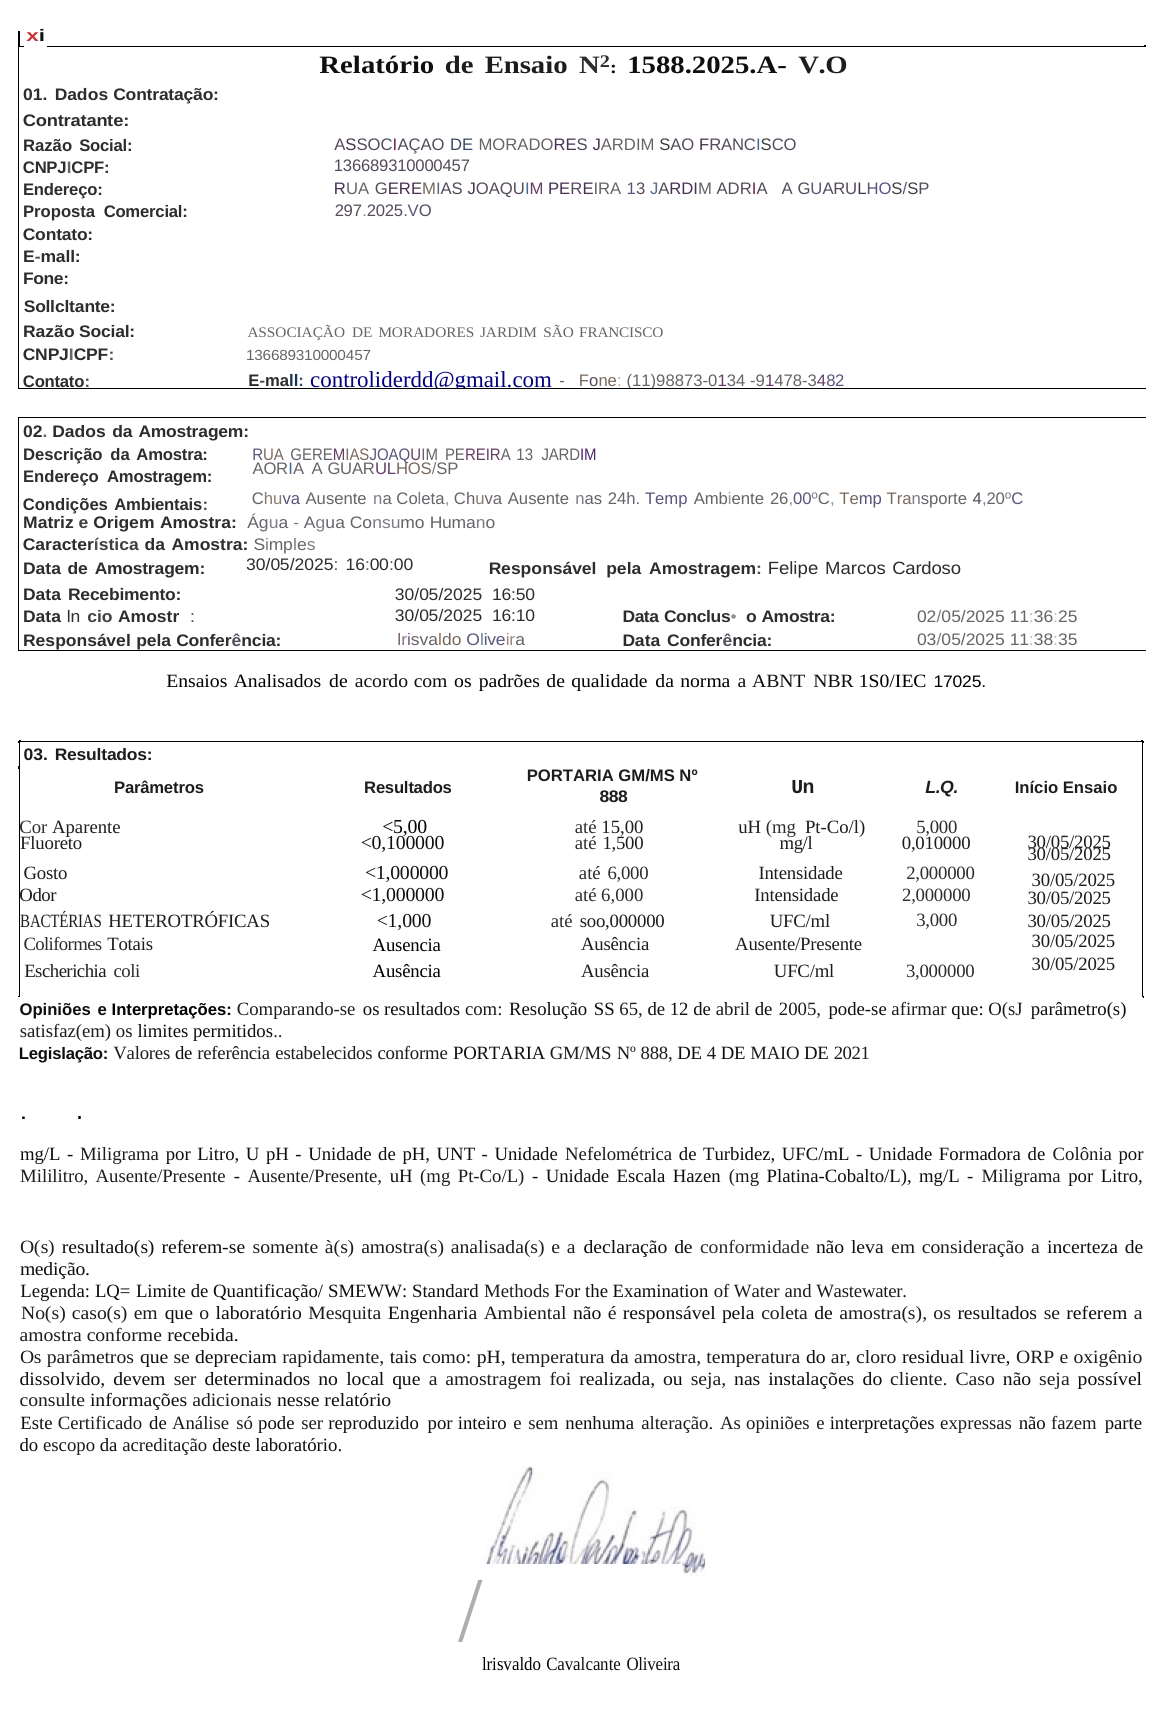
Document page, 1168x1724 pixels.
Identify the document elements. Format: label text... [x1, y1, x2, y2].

text Este Certificado de Análise só pode ser reproduzido por inteiro e sem nenhuma alteração. As opiniões e interpretações expressas não fazem parte do escopo da acreditação deste laboratório. [19, 1412, 1142, 1455]
text Legenda [21, 1113, 94, 1119]
text mg/L - Miligrama por Litro, U pH - Unidade de pH, UNT - Unidade Nefelométrica de Turbidez, UFC/mL - Unidade Formadora de Colônia por Mililitro, Ausente/Presente - Ausente/Presente, uH (mg Pt-Co/L) - Unidade Escala Hazen (mg Platina-Cobalto/L), mg/L - Miligrama por Litro, Intensidade - Intensidade LQ - Limite de Quantificação; N.A - Não Aplicável [20, 1144, 1143, 1187]
text lrisvaldo Cavalcante Oliveira [480, 1661, 682, 1672]
text Descrição da Amostra: RUA GEREMIASJOAQUIM PEREIRA 13 JARDIM [23, 446, 1146, 464]
text Contratante: [23, 111, 1146, 130]
text 02. Dados da Amostragem: [23, 422, 1146, 441]
text Ensaios Analisados de acordo com os padrões de qualidade da norma a ABNT NBR 1S0/IEC 17025. [166, 670, 999, 691]
text Legenda: LQ= Limite de Quantificação/ SMEWW: Standard Methods For the Examination of Water and Wastewater. [20, 1279, 1145, 1301]
text Contato: E-mall: controliderdd@gmail.com - Fone: (11)98873-0134 -91478-3482 [23, 366, 1146, 388]
text Contato: E-mall: Fone: [23, 225, 96, 288]
text Legislação: Valores de referência estabelecidos conforme PORTARIA GM/MS Nº 888, DE 4 DE MAIO DE 2021 [19, 1042, 1143, 1064]
text Data ln cio Amostr : 30/05/2025 16:10 Data Conclus• o Amostra: 02/05/2025 11:36:25 [23, 606, 1146, 626]
text CNPJICPF: 136689310000457 [23, 156, 1146, 177]
text Característica da Amostra: Simples [23, 535, 1146, 554]
text Os parâmetros que se depreciam rapidamente, tais como: pH, temperatura da amostra, temperatura do ar, cloro residual livre, ORP e oxigênio dissolvido, devem ser determinados no local que a amostragem foi realizada, ou seja, nas instalações do cliente. Caso não seja possível consulte informações adicionais nesse relatório [19, 1346, 1143, 1411]
text Relatório de Ensaio N2: 1588.2025.A- V.O [21, 50, 1146, 78]
text O(s) resultado(s) referem-se somente à(s) amostra(s) analisada(s) e a declaração de conformidade não leva em consideração a incerteza de medição. [20, 1237, 1143, 1279]
text Endereço: RUA GEREMIAS JOAQUIM PEREIRA 13 JARDIM ADRIA A GUARULHOS/SP [23, 178, 1146, 199]
text Razão Social: ASSOCIAÇAO DE MORADORES JARDIM SAO FRANCISCO [23, 134, 1146, 155]
text Parâmetros Resultados PORTARIA GM/MS Nº Un L.Q. Início Ensaio 888 [114, 780, 1120, 806]
text 01. Dados Contratação: [23, 85, 1146, 104]
text Data Recebimento: 30/05/2025 16:50 [23, 585, 1146, 604]
text Responsável pela Conferência: lrisvaldo Oliveira Data Conferência: 03/05/2025 11:38:35 [23, 629, 1146, 649]
text Condições Ambientais: Chuva Ausente na Coleta, Chuva Ausente nas 24h. Temp Ambiente 26,00ºC, Temp Transporte 4,20ºC [23, 487, 1146, 509]
text / [458, 1564, 682, 1661]
text Escherichia coli Ausência Ausência UFC/ml 3,000000 30/05/2025 [24, 956, 1142, 983]
text Coliformes Totais Ausencia Ausência Ausente/Presente 30/05/2025 [23, 933, 1142, 956]
text Sollcltante: [23, 297, 1146, 316]
text xi [26, 25, 47, 44]
text Odor <1,000000 até 6,000 Intensidade 2,000000 30/05/2025 BACTÉRIAS HETEROTRÓFICAS <1,000 até soo,000000 UFC/ml 3,000 30/05/2025 [20, 883, 1116, 932]
text Endereço Amostragem: AORIA A GUARULHOS/SP [23, 464, 1146, 487]
text No(s) caso(s) em que o laboratório Mesquita Engenharia Ambiental não é responsável pela coleta de amostra(s), os resultados se referem a amostra conforme recebida. [19, 1302, 1144, 1345]
text Matriz e Origem Amostra: Água - Agua Consumo Humano [23, 513, 1146, 532]
text Proposta Comercial: 297.2025.VO [23, 200, 1146, 221]
text CNPJICPF: 136689310000457 [23, 344, 1146, 363]
text Opiniões e Interpretações: Comparando-se os resultados com: Resolução SS 65, de 12 de abril de 2005, pode-se afirmar que: O(sJ parâmetro(s) satisfaz(em) os limites permitidos.. [19, 998, 1143, 1041]
text 03. Resultados: [23, 745, 1142, 764]
text Gosto <1,000000 até 6,000 Intensidade 2,000000 30/05/2025 [23, 864, 1142, 883]
text Data de Amostragem: 30/05/2025: 16:00:00 Responsável pela Amostragem: Felipe Marcos Cardoso [23, 555, 1146, 578]
text Cor Aparente <5,00 até 15,00 uH (mg Pt-Co/l) 5,000 30/05/2025 Fluoreto <0,100000 até 1,500 mg/l 0,010000 30/05/2025 [20, 812, 1116, 864]
text Razão Social: ASSOCIAÇÃO DE MORADORES JARDIM SÃO FRANCISCO [23, 322, 1146, 341]
